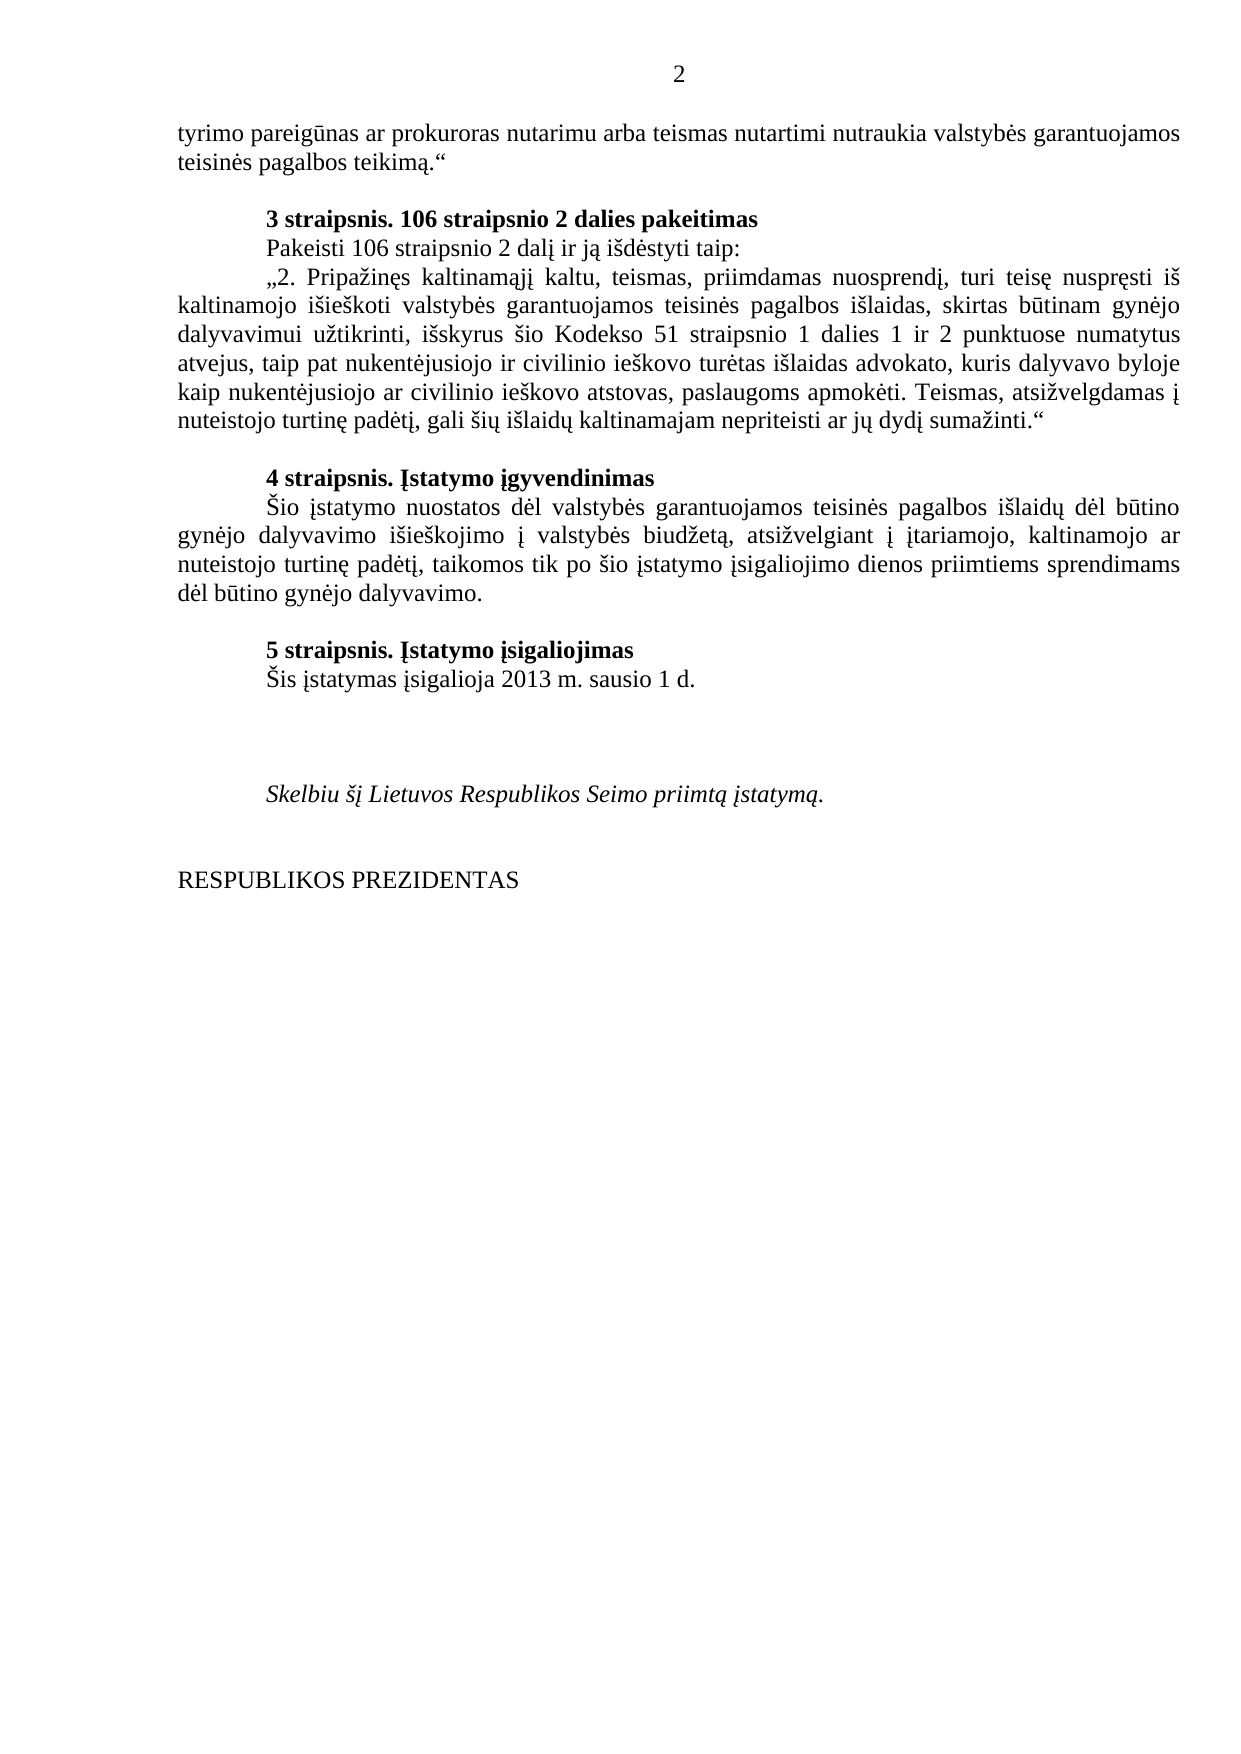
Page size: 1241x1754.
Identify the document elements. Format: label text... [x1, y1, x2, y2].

text Šis įstatymas įsigalioja 2013 m. sausio 1 d. [177, 664, 1181, 693]
text tyrimo pareigūnas ar prokuroras nutarimu arba teismas nutartimi nutraukia valstybės garantuojamos teisinės pagalbos teikimą.“ [177, 118, 1181, 176]
text „2. Pripažinęs kaltinamąjį kaltu, teismas, priimdamas nuosprendį, turi teisę nuspręsti iš kaltinamojo išieškoti valstybės garantuojamos teisinės pagalbos išlaidas, skirtas būtinam gynėjo dalyvavimui užtikrinti, išskyrus šio Kodekso 51 straipsnio 1 dalies 1 ir 2 punktuose numatytus atvejus, taip pat nukentėjusiojo ir civilinio ieškovo turėtas išlaidas advokato, kuris dalyvavo byloje kaip nukentėjusiojo ar civilinio ieškovo atstovas, paslaugoms apmokėti. Teismas, atsižvelgdamas į nuteistojo turtinę padėtį, gali šių išlaidų kaltinamajam nepriteisti ar jų dydį sumažinti.“ [177, 262, 1181, 434]
text Šio įstatymo nuostatos dėl valstybės garantuojamos teisinės pagalbos išlaidų dėl būtino gynėjo dalyvavimo išieškojimo į valstybės biudžetą, atsižvelgiant į įtariamojo, kaltinamojo ar nuteistojo turtinę padėtį, taikomos tik po šio įstatymo įsigaliojimo dienos priimtiems sprendimams dėl būtino gynėjo dalyvavimo. [177, 492, 1181, 607]
text Pakeisti 106 straipsnio 2 dalį ir ją išdėstyti taip: [177, 233, 1181, 262]
text RESPUBLIKOS PREZIDENTAS [177, 866, 1181, 894]
text 4 straipsnis. Įstatymo įgyvendinimas [177, 463, 1181, 492]
text Skelbiu šį Lietuvos Respublikos Seimo priimtą įstatymą. [177, 779, 1181, 808]
text 5 straipsnis. Įstatymo įsigaliojimas [177, 636, 1181, 664]
text 3 straipsnis. 106 straipsnio 2 dalies pakeitimas [177, 204, 1181, 233]
